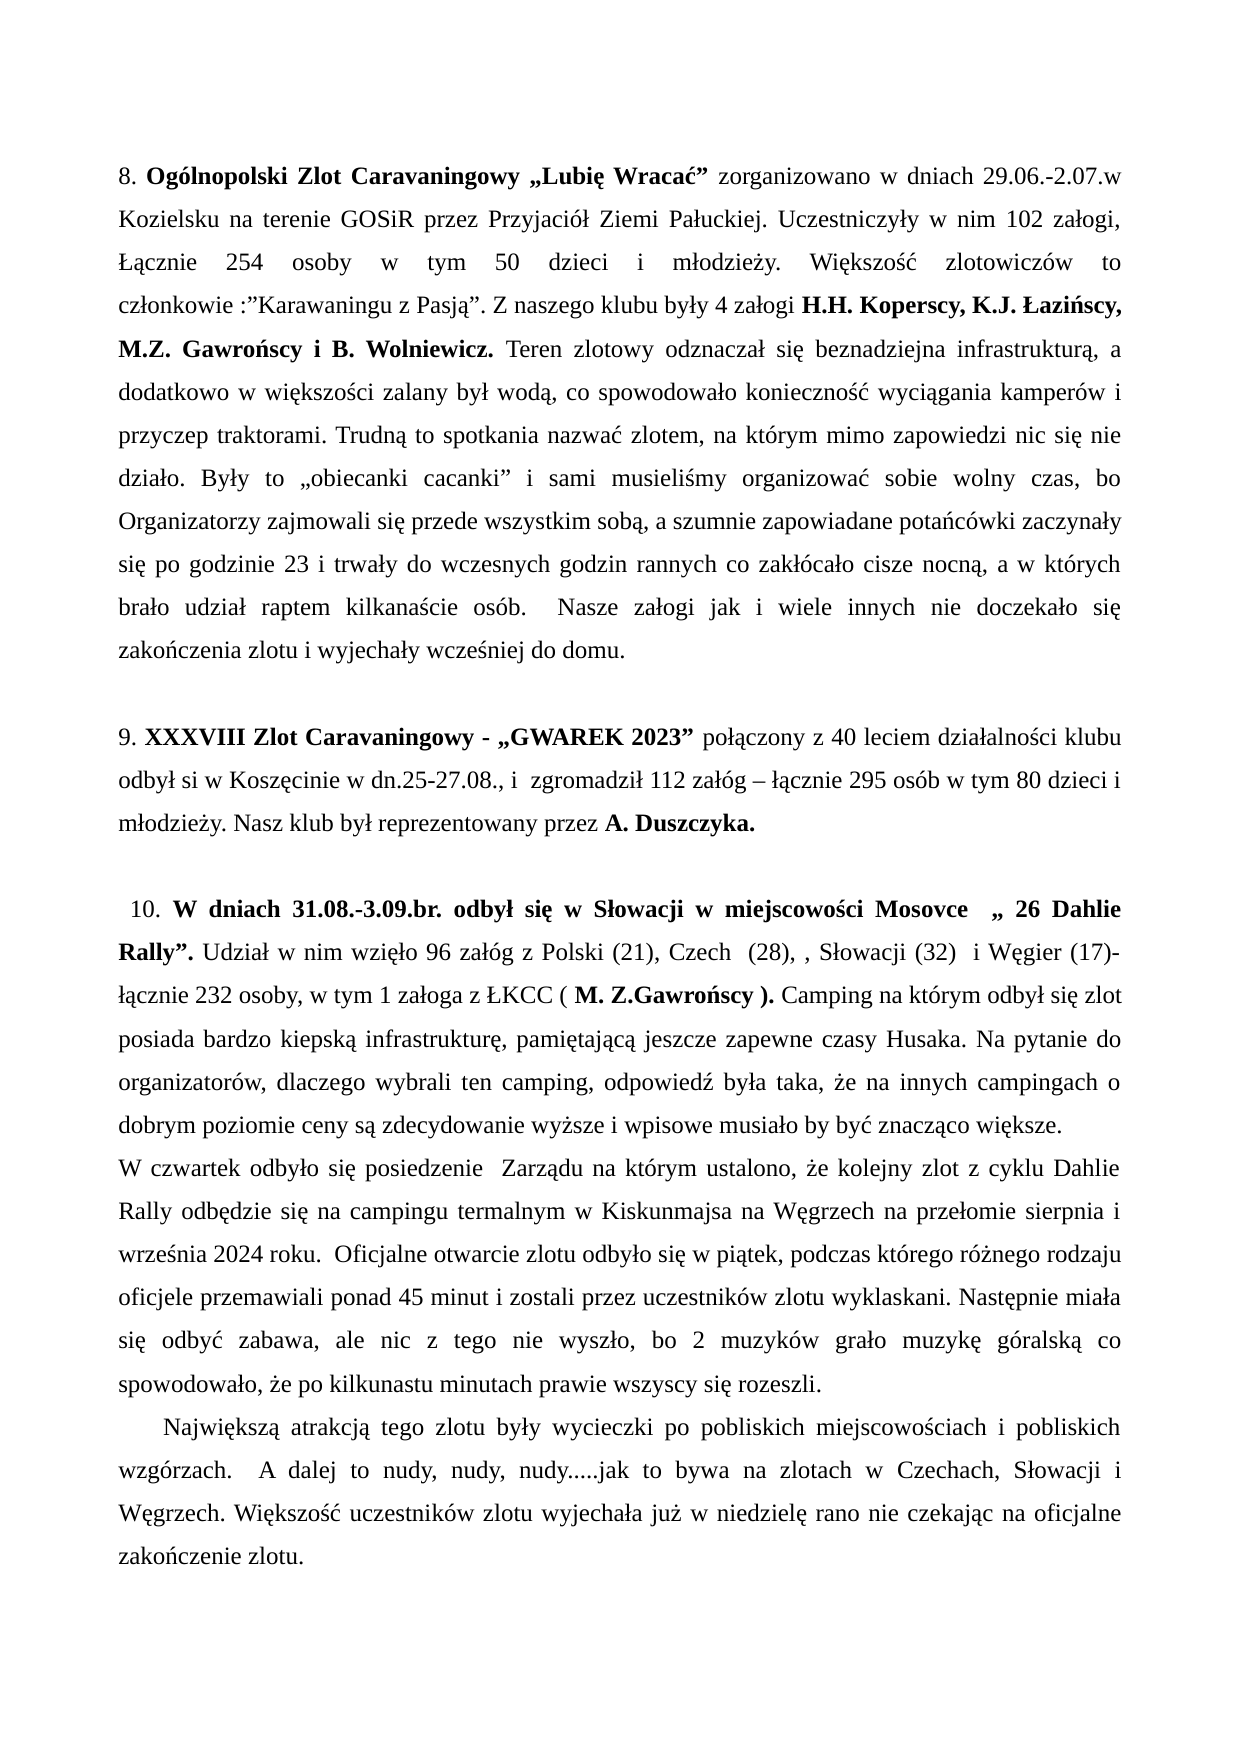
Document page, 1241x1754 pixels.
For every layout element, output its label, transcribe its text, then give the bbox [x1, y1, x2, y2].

list W czwartek odbyło się posiedzenie Zarządu na którym ustalono, że kolejny zlot z cyklu Dahlie Rally odbędzie się na campingu termalnym w Kiskunmajsa na Węgrzech na przełomie sierpnia i września 2024 roku. Oficjalne otwarcie zlotu odbyło się w piątek, podczas którego różnego rodzaju oficjele przemawiali ponad 45 minut i zostali przez uczestników zlotu wyklaskani. Następnie miała się odbyć zabawa, ale nic z tego nie wyszło, bo 2 muzyków grało muzykę góralską co spowodowało, że po kilkunastu minutach prawie wszyscy się rozeszli. [118, 1153, 1122, 1397]
list Największą atrakcją tego zlotu były wycieczki po pobliskich miejscowościach i pobliskich wzgórzach. A dalej to nudy, nudy, nudy.....jak to bywa na zlotach w Czechach, Słowacji i Węgrzech. Większość uczestników zlotu wyjechała już w niedzielę rano nie czekając na oficjalne zakończenie zlotu. [118, 1412, 1122, 1570]
list 8. Ogólnopolski Zlot Caravaningowy „Lubię Wracać” zorganizowano w dniach 29.06.-2.07.w Kozielsku na terenie GOSiR przez Przyjaciół Ziemi Pałuckiej. Uczestniczyły w nim 102 załogi, Łącznie 254 osoby w tym 50 dzieci i młodzieży. Większość zlotowiczów to członkowie :”Karawaningu z Pasją”. Z naszego klubu były 4 załogi H.H. Koperscy, K.J. Łazińscy, M.Z. Gawrońscy i B. Wolniewicz. Teren zlotowy odznaczał się beznadziejna infrastrukturą, a dodatkowo w większości zalany był wodą, co spowodowało konieczność wyciągania kamperów i przyczep traktorami. Trudną to spotkania nazwać zlotem, na którym mimo zapowiedzi nic się nie działo. Były to „obiecanki cacanki” i sami musieliśmy organizować sobie wolny czas, bo Organizatorzy zajmowali się przede wszystkim sobą, a szumnie zapowiadane potańcówki zaczynały się po godzinie 23 i trwały do wczesnych godzin rannych co zakłócało cisze nocną, a w których brało udział raptem kilkanaście osób. Nasze załogi jak i wiele innych nie doczekało się zakończenia zlotu i wyjechały wcześniej do domu. [118, 161, 1122, 664]
list 9. XXXVIII Zlot Caravaningowy - „GWAREK 2023” połączony z 40 leciem działalności klubu odbył si w Koszęcinie w dn.25-27.08., i zgromadził 112 załóg – łącznie 295 osób w tym 80 dzieci i młodzieży. Nasz klub był reprezentowany przez A. Duszczyka. [118, 722, 1122, 837]
list 10. W dniach 31.08.-3.09.br. odbył się w Słowacji w miejscowości Mosovce „ 26 Dahlie Rally”. Udział w nim wzięło 96 załóg z Polski (21), Czech (28), , Słowacji (32) i Węgier (17)-łącznie 232 osoby, w tym 1 załoga z ŁKCC ( M. Z.Gawrońscy ). Camping na którym odbył się zlot posiada bardzo kiepską infrastrukturę, pamiętającą jeszcze zapewne czasy Husaka. Na pytanie do organizatorów, dlaczego wybrali ten camping, odpowiedź była taka, że na innych campingach o dobrym poziomie ceny są zdecydowanie wyższe i wpisowe musiało by być znacząco większe. [118, 894, 1122, 1139]
